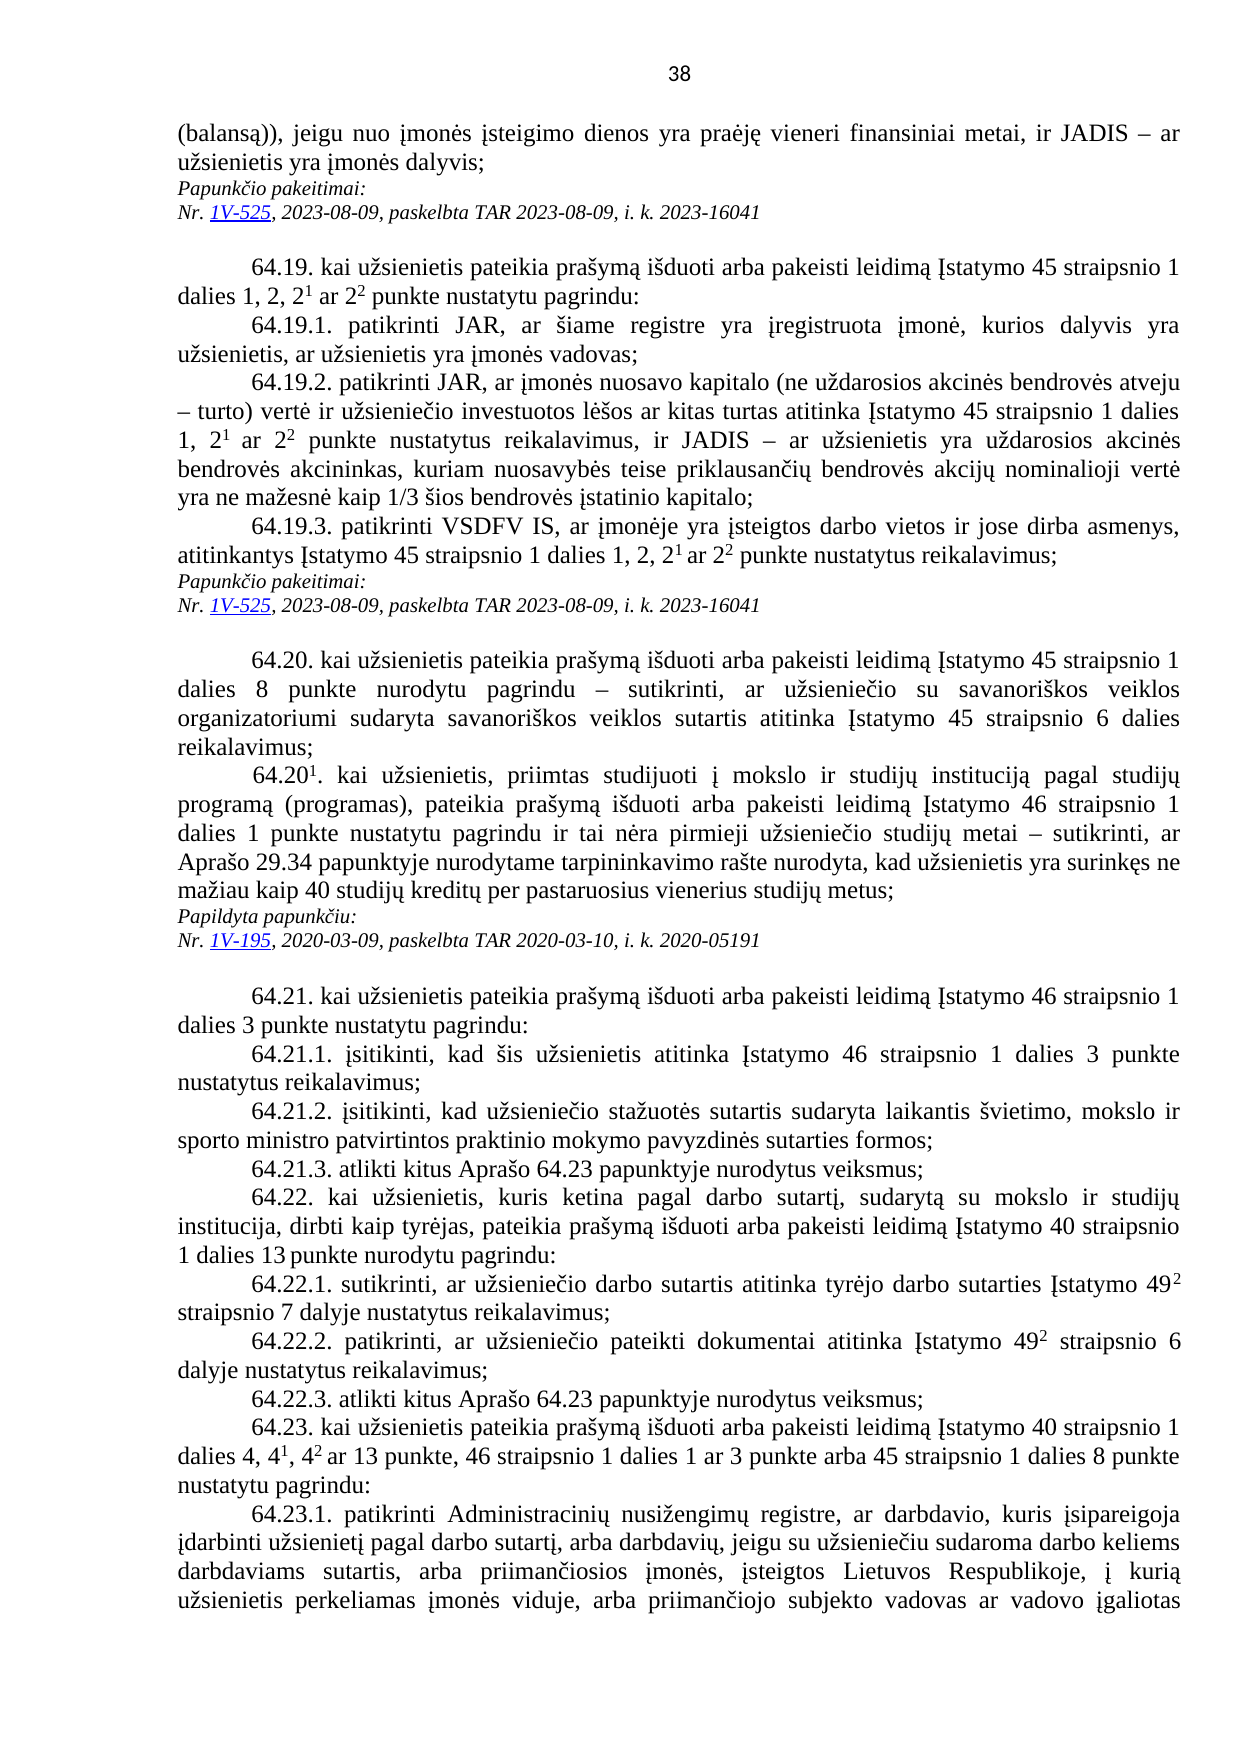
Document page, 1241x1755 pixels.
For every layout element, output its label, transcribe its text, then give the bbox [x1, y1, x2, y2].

text 64.21.1. įsitikinti, kad šis užsienietis atitinka Įstatymo 46 straipsnio 1 dalies 3 punkte nustatytus reikalavimus; [177, 1039, 1181, 1096]
text 64.22.2. patikrinti, ar užsieniečio pateikti dokumentai atitinka Įstatymo 492 straipsnio 6 dalyje nustatytus reikalavimus; [177, 1326, 1181, 1384]
text 64.22.1. sutikrinti, ar užsieniečio darbo sutartis atitinka tyrėjo darbo sutarties Įstatymo 492 straipsnio 7 dalyje nustatytus reikalavimus; [177, 1269, 1181, 1326]
text 64.19.3. patikrinti VSDFV IS, ar įmonėje yra įsteigtos darbo vietos ir jose dirba asmenys, atitinkantys Įstatymo 45 straipsnio 1 dalies 1, 2, 21 ar 22 punkte nustatytus reikalavimus; [177, 511, 1181, 569]
text 64.19. kai užsienietis pateikia prašymą išduoti arba pakeisti leidimą Įstatymo 45 straipsnio 1 dalies 1, 2, 21 ar 22 punkte nustatytu pagrindu: [177, 252, 1181, 310]
text (balansą)), jeigu nuo įmonės įsteigimo dienos yra praėję vieneri finansiniai metai, ir JADIS – ar užsienietis yra įmonės dalyvis; [177, 118, 1181, 176]
text Nr. 1V-525, 2023-08-09, paskelbta TAR 2023-08-09, i. k. 2023-16041 [177, 593, 1181, 617]
text 64.21. kai užsienietis pateikia prašymą išduoti arba pakeisti leidimą Įstatymo 46 straipsnio 1 dalies 3 punkte nustatytu pagrindu: [177, 981, 1181, 1039]
text 64.19.1. patikrinti JAR, ar šiame registre yra įregistruota įmonė, kurios dalyvis yra užsienietis, ar užsienietis yra įmonės vadovas; [177, 310, 1181, 367]
text 64.201. kai užsienietis, priimtas studijuoti į mokslo ir studijų instituciją pagal studijų programą (programas), pateikia prašymą išduoti arba pakeisti leidimą Įstatymo 46 straipsnio 1 dalies 1 punkte nustatytu pagrindu ir tai nėra pirmieji užsieniečio studijų metai – sutikrinti, ar Aprašo 29.34 papunktyje nurodytame tarpininkavimo rašte nurodyta, kad užsienietis yra surinkęs ne mažiau kaip 40 studijų kreditų per pastaruosius vienerius studijų metus; [177, 761, 1181, 904]
text 64.22.3. atlikti kitus Aprašo 64.23 papunktyje nurodytus veiksmus; [177, 1384, 1181, 1412]
text 64.21.3. atlikti kitus Aprašo 64.23 papunktyje nurodytus veiksmus; [177, 1154, 1181, 1182]
text Nr. 1V-195, 2020-03-09, paskelbta TAR 2020-03-10, i. k. 2020-05191 [177, 928, 1181, 952]
text Papunkčio pakeitimai: [177, 569, 1181, 593]
text 64.20. kai užsienietis pateikia prašymą išduoti arba pakeisti leidimą Įstatymo 45 straipsnio 1 dalies 8 punkte nurodytu pagrindu – sutikrinti, ar užsieniečio su savanoriškos veiklos organizatoriumi sudaryta savanoriškos veiklos sutartis atitinka Įstatymo 45 straipsnio 6 dalies reikalavimus; [177, 646, 1181, 761]
text Papildyta papunkčiu: [177, 904, 1181, 928]
text 64.19.2. patikrinti JAR, ar įmonės nuosavo kapitalo (ne uždarosios akcinės bendrovės atveju – turto) vertė ir užsieniečio investuotos lėšos ar kitas turtas atitinka Įstatymo 45 straipsnio 1 dalies 1, 21 ar 22 punkte nustatytus reikalavimus, ir JADIS – ar užsienietis yra uždarosios akcinės bendrovės akcininkas, kuriam nuosavybės teise priklausančių bendrovės akcijų nominalioji vertė yra ne mažesnė kaip 1/3 šios bendrovės įstatinio kapitalo; [177, 367, 1181, 511]
text 64.21.2. įsitikinti, kad užsieniečio stažuotės sutartis sudaryta laikantis švietimo, mokslo ir sporto ministro patvirtintos praktinio mokymo pavyzdinės sutarties formos; [177, 1096, 1181, 1154]
text Papunkčio pakeitimai: [177, 176, 1181, 200]
text 64.22. kai užsienietis, kuris ketina pagal darbo sutartį, sudarytą su mokslo ir studijų institucija, dirbti kaip tyrėjas, pateikia prašymą išduoti arba pakeisti leidimą Įstatymo 40 straipsnio 1 dalies 13 punkte nurodytu pagrindu: [177, 1182, 1181, 1269]
text Nr. 1V-525, 2023-08-09, paskelbta TAR 2023-08-09, i. k. 2023-16041 [177, 200, 1181, 224]
text 64.23.1. patikrinti Administracinių nusižengimų registre, ar darbdavio, kuris įsipareigoja įdarbinti užsienietį pagal darbo sutartį, arba darbdavių, jeigu su užsieniečiu sudaroma darbo keliems darbdaviams sutartis, arba priimančiosios įmonės, įsteigtos Lietuvos Respublikoje, į kurią užsienietis perkeliamas įmonės viduje, arba priimančiojo subjekto vadovas ar vadovo įgaliotas [177, 1499, 1181, 1614]
text 64.23. kai užsienietis pateikia prašymą išduoti arba pakeisti leidimą Įstatymo 40 straipsnio 1 dalies 4, 41, 42 ar 13 punkte, 46 straipsnio 1 dalies 1 ar 3 punkte arba 45 straipsnio 1 dalies 8 punkte nustatytu pagrindu: [177, 1412, 1181, 1499]
